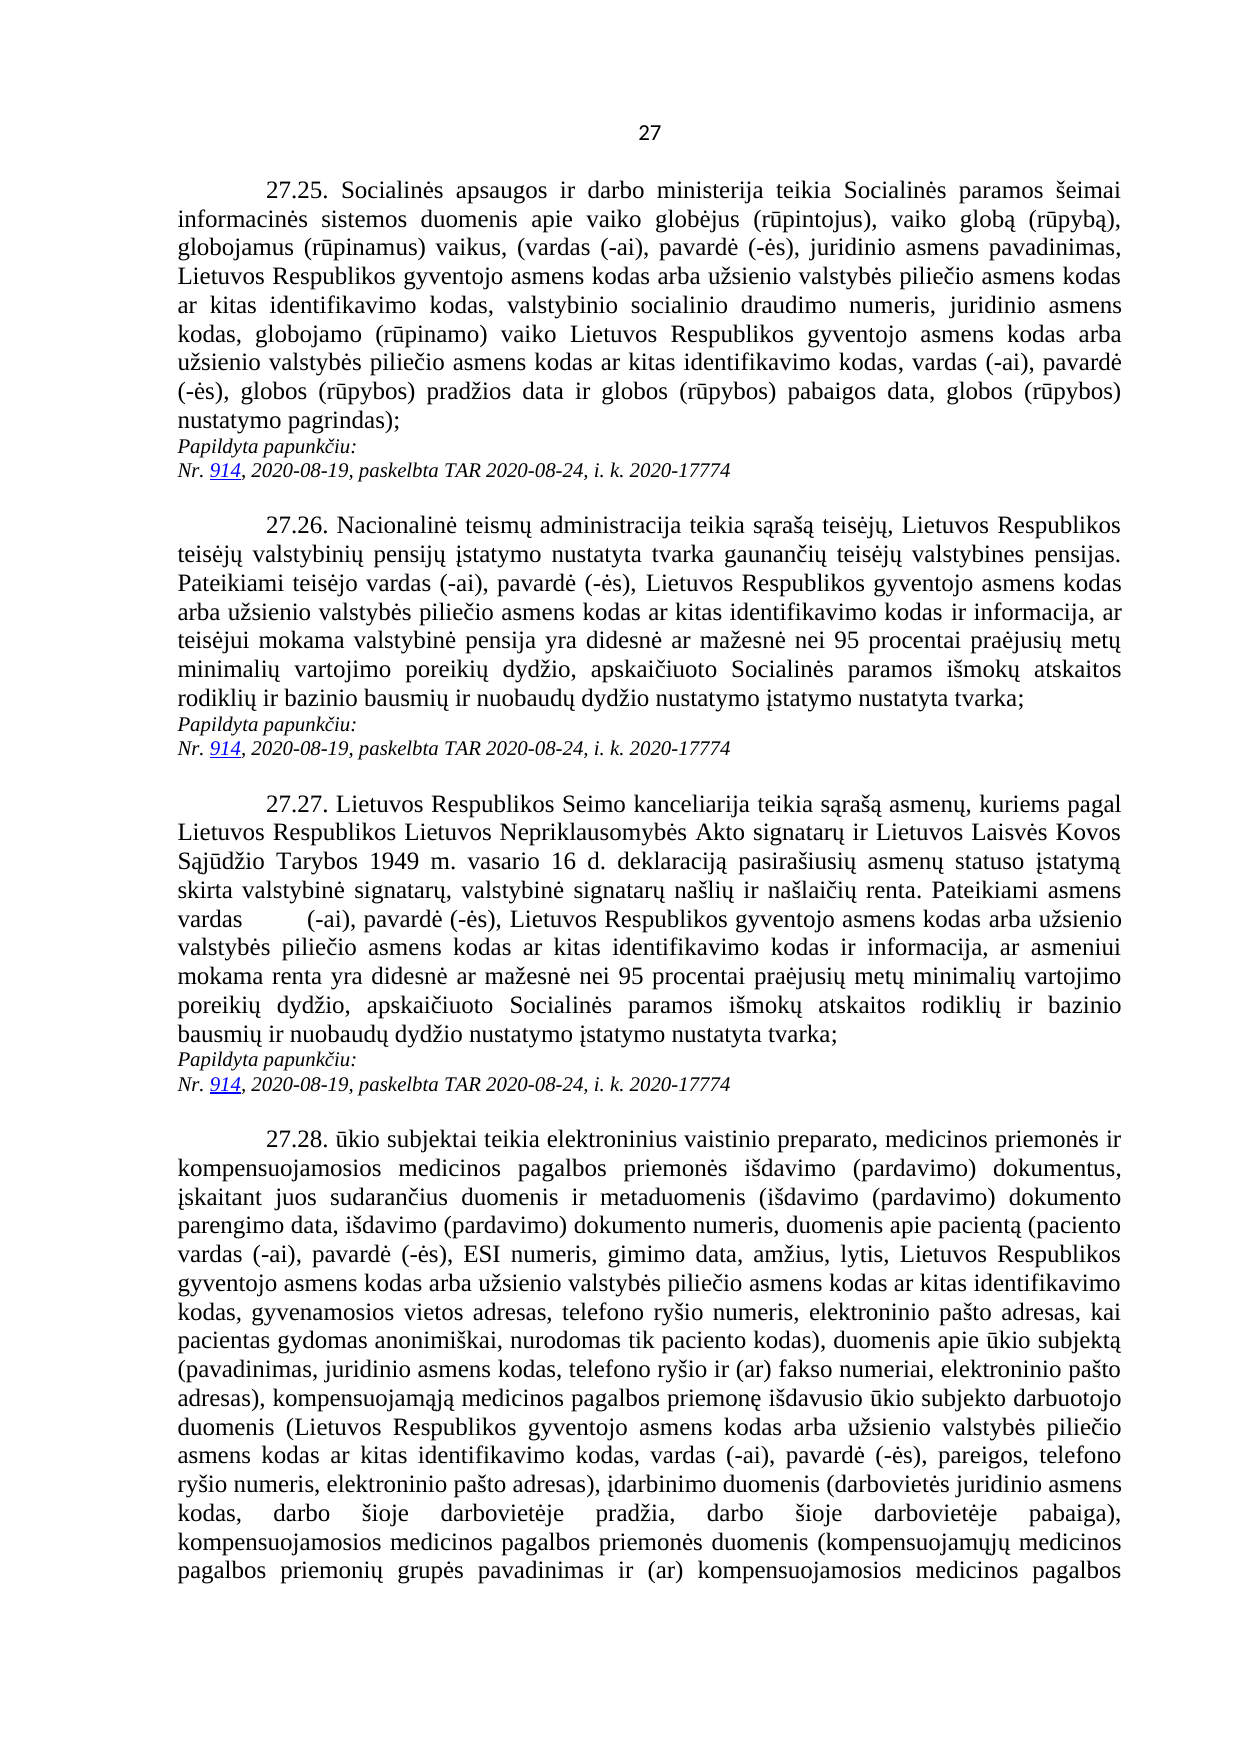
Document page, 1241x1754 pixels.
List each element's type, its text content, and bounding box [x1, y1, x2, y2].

text Papildyta papunkčiu: [177, 434, 1122, 458]
text Papildyta papunkčiu: [177, 712, 1122, 736]
text 27.28. ūkio subjektai teikia elektroninius vaistinio preparato, medicinos priemonės ir kompensuojamosios medicinos pagalbos priemonės išdavimo (pardavimo) dokumentus, įskaitant juos sudarančius duomenis ir metaduomenis (išdavimo (pardavimo) dokumento parengimo data, išdavimo (pardavimo) dokumento numeris, duomenis apie pacientą (paciento vardas (-ai), pavardė (-ės), ESI numeris, gimimo data, amžius, lytis, Lietuvos Respublikos gyventojo asmens kodas arba užsienio valstybės piliečio asmens kodas ar kitas identifikavimo kodas, gyvenamosios vietos adresas, telefono ryšio numeris, elektroninio pašto adresas, kai pacientas gydomas anonimiškai, nurodomas tik paciento kodas), duomenis apie ūkio subjektą (pavadinimas, juridinio asmens kodas, telefono ryšio ir (ar) fakso numeriai, elektroninio pašto adresas), kompensuojamąją medicinos pagalbos priemonę išdavusio ūkio subjekto darbuotojo duomenis (Lietuvos Respublikos gyventojo asmens kodas arba užsienio valstybės piliečio asmens kodas ar kitas identifikavimo kodas, vardas (-ai), pavardė (-ės), pareigos, telefono ryšio numeris, elektroninio pašto adresas), įdarbinimo duomenis (darbovietės juridinio asmens kodas, darbo šioje darbovietėje pradžia, darbo šioje darbovietėje pabaiga), kompensuojamosios medicinos pagalbos priemonės duomenis (kompensuojamųjų medicinos pagalbos priemonių grupės pavadinimas ir (ar) kompensuojamosios medicinos pagalbos [177, 1124, 1122, 1584]
text 27.26. Nacionalinė teismų administracija teikia sąrašą teisėjų, Lietuvos Respublikos teisėjų valstybinių pensijų įstatymo nustatyta tvarka gaunančių teisėjų valstybines pensijas. Pateikiami teisėjo vardas (-ai), pavardė (-ės), Lietuvos Respublikos gyventojo asmens kodas arba užsienio valstybės piliečio asmens kodas ar kitas identifikavimo kodas ir informacija, ar teisėjui mokama valstybinė pensija yra didesnė ar mažesnė nei 95 procentai praėjusių metų minimalių vartojimo poreikių dydžio, apskaičiuoto Socialinės paramos išmokų atskaitos rodiklių ir bazinio bausmių ir nuobaudų dydžio nustatymo įstatymo nustatyta tvarka; [177, 511, 1122, 712]
text Nr. 914, 2020-08-19, paskelbta TAR 2020-08-24, i. k. 2020-17774 [177, 1071, 1122, 1096]
text Nr. 914, 2020-08-19, paskelbta TAR 2020-08-24, i. k. 2020-17774 [177, 458, 1122, 482]
text 27.25. Socialinės apsaugos ir darbo ministerija teikia Socialinės paramos šeimai informacinės sistemos duomenis apie vaiko globėjus (rūpintojus), vaiko globą (rūpybą), globojamus (rūpinamus) vaikus, (vardas (-ai), pavardė (-ės), juridinio asmens pavadinimas, Lietuvos Respublikos gyventojo asmens kodas arba užsienio valstybės piliečio asmens kodas ar kitas identifikavimo kodas, valstybinio socialinio draudimo numeris, juridinio asmens kodas, globojamo (rūpinamo) vaiko Lietuvos Respublikos gyventojo asmens kodas arba užsienio valstybės piliečio asmens kodas ar kitas identifikavimo kodas, vardas (-ai), pavardė (-ės), globos (rūpybos) pradžios data ir globos (rūpybos) pabaigos data, globos (rūpybos) nustatymo pagrindas); [177, 175, 1122, 434]
text Nr. 914, 2020-08-19, paskelbta TAR 2020-08-24, i. k. 2020-17774 [177, 736, 1122, 760]
text Papildyta papunkčiu: [177, 1047, 1122, 1071]
text 27.27. Lietuvos Respublikos Seimo kanceliarija teikia sąrašą asmenų, kuriems pagal Lietuvos Respublikos Lietuvos Nepriklausomybės Akto signatarų ir Lietuvos Laisvės Kovos Sąjūdžio Tarybos 1949 m. vasario 16 d. deklaraciją pasirašiusių asmenų statuso įstatymą skirta valstybinė signatarų, valstybinė signatarų našlių ir našlaičių renta. Pateikiami asmens vardas (-ai), pavardė (-ės), Lietuvos Respublikos gyventojo asmens kodas arba užsienio valstybės piliečio asmens kodas ar kitas identifikavimo kodas ir informacija, ar asmeniui mokama renta yra didesnė ar mažesnė nei 95 procentai praėjusių metų minimalių vartojimo poreikių dydžio, apskaičiuoto Socialinės paramos išmokų atskaitos rodiklių ir bazinio bausmių ir nuobaudų dydžio nustatymo įstatymo nustatyta tvarka; [177, 789, 1122, 1047]
